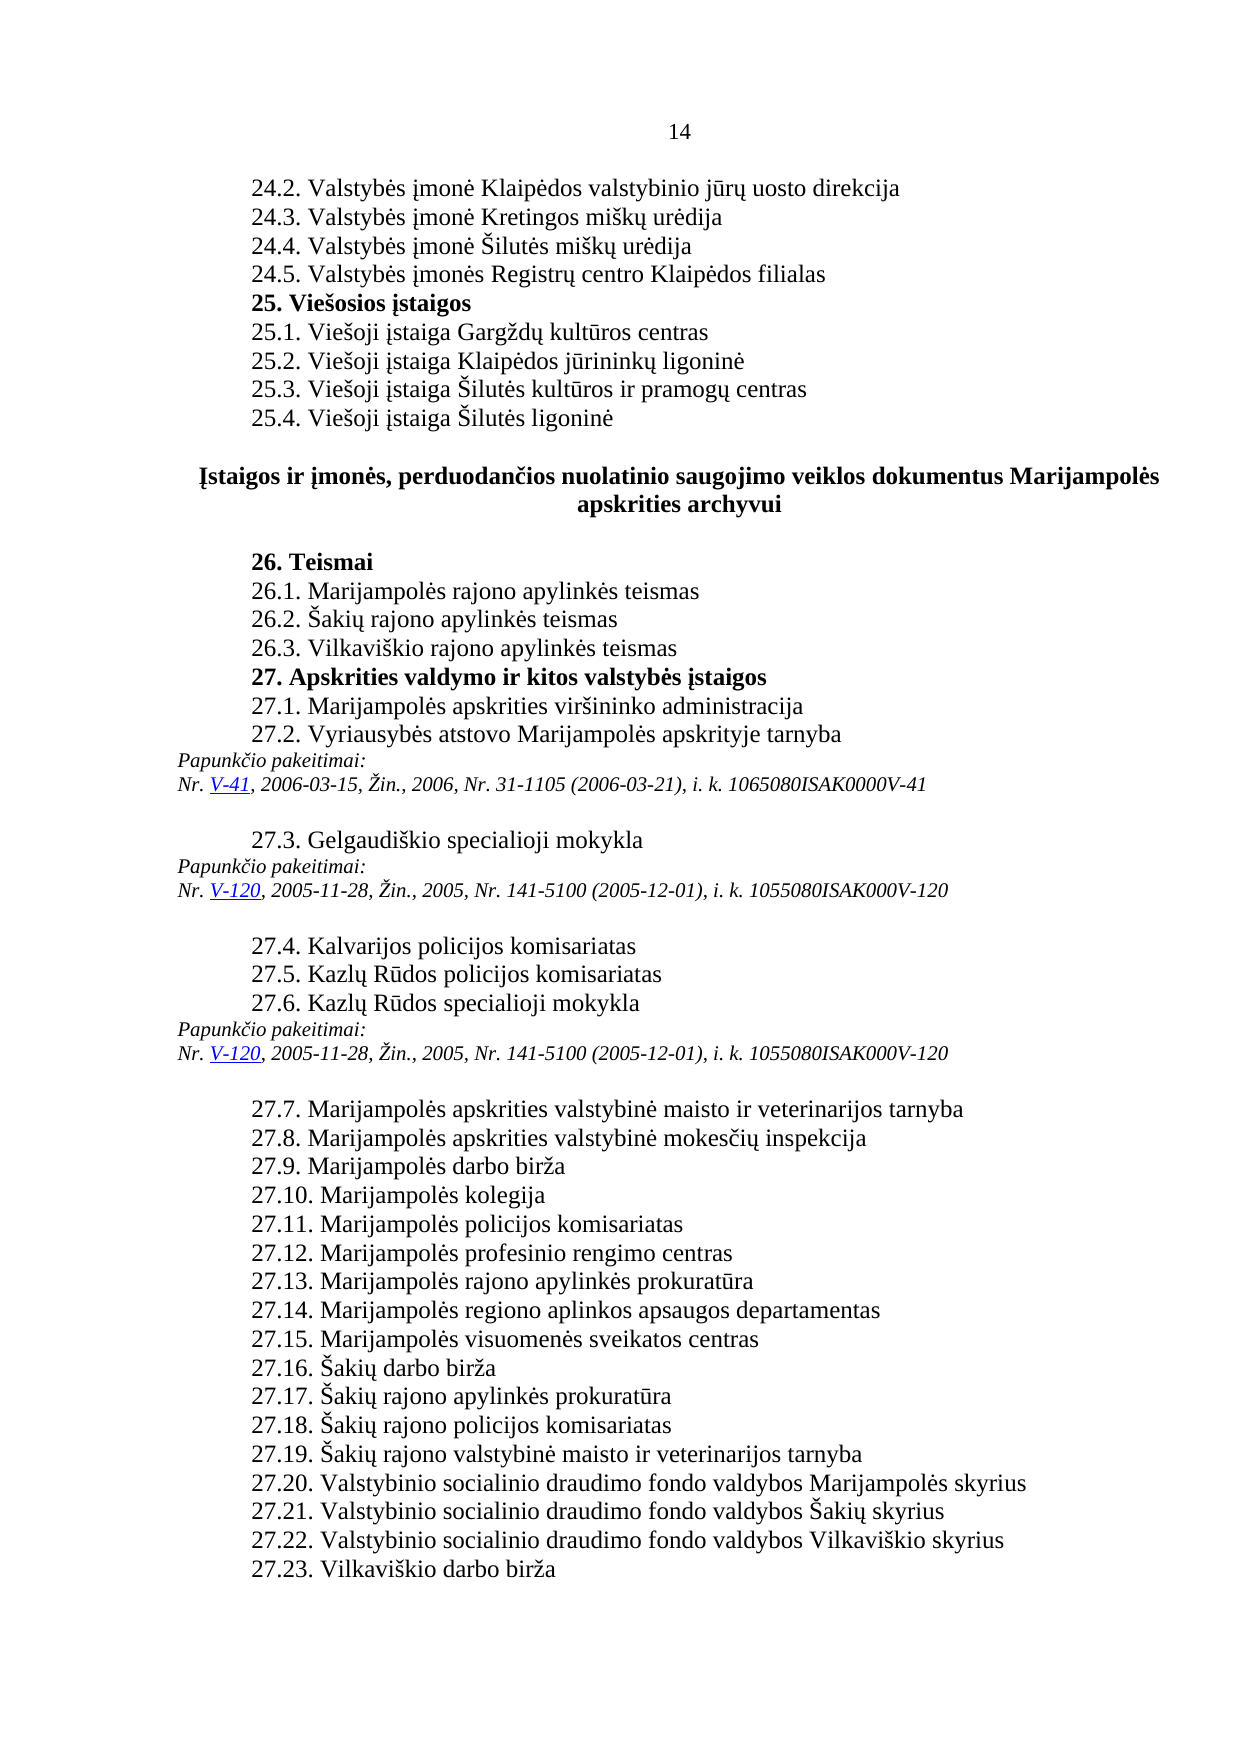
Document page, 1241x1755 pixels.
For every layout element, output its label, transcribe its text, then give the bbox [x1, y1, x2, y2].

text 27.17. Šakių rajono apylinkės prokuratūra [177, 1381, 1181, 1410]
text 27.20. Valstybinio socialinio draudimo fondo valdybos Marijampolės skyrius [177, 1468, 1181, 1496]
text 25. Viešosios įstaigos [177, 288, 1181, 317]
text 27.11. Marijampolės policijos komisariatas [177, 1209, 1181, 1238]
text 27.6. Kazlų Rūdos specialioji mokykla [177, 988, 1181, 1017]
text Papunkčio pakeitimai: [177, 748, 1181, 772]
text 26. Teismai [177, 547, 1181, 576]
text 24.3. Valstybės įmonė Kretingos miškų urėdija [177, 202, 1181, 231]
text 27.5. Kazlų Rūdos policijos komisariatas [177, 959, 1181, 988]
text 27.18. Šakių rajono policijos komisariatas [177, 1410, 1181, 1439]
text Nr. V-41, 2006-03-15, Žin., 2006, Nr. 31-1105 (2006-03-21), i. k. 1065080ISAK0000V-41 [177, 772, 1181, 796]
text 27.13. Marijampolės rajono apylinkės prokuratūra [177, 1266, 1181, 1295]
text 26.3. Vilkaviškio rajono apylinkės teismas [177, 633, 1181, 662]
text 27.3. Gelgaudiškio specialioji mokykla [177, 825, 1181, 854]
text 27.14. Marijampolės regiono aplinkos apsaugos departamentas [177, 1295, 1181, 1324]
text 25.2. Viešoji įstaiga Klaipėdos jūrininkų ligoninė [177, 346, 1181, 374]
text 27.12. Marijampolės profesinio rengimo centras [177, 1238, 1181, 1266]
text 25.4. Viešoji įstaiga Šilutės ligoninė [177, 403, 1181, 432]
text 27.7. Marijampolės apskrities valstybinė maisto ir veterinarijos tarnyba [177, 1094, 1181, 1123]
text 27.8. Marijampolės apskrities valstybinė mokesčių inspekcija [177, 1123, 1181, 1151]
text 27.19. Šakių rajono valstybinė maisto ir veterinarijos tarnyba [177, 1439, 1181, 1468]
text 26.1. Marijampolės rajono apylinkės teismas [177, 576, 1181, 604]
text 24.4. Valstybės įmonė Šilutės miškų urėdija [177, 231, 1181, 259]
text Nr. V-120, 2005-11-28, Žin., 2005, Nr. 141-5100 (2005-12-01), i. k. 1055080ISAK000V-120 [177, 1041, 1181, 1065]
text 27.21. Valstybinio socialinio draudimo fondo valdybos Šakių skyrius [177, 1496, 1181, 1525]
text 25.3. Viešoji įstaiga Šilutės kultūros ir pramogų centras [177, 374, 1181, 403]
text 27.2. Vyriausybės atstovo Marijampolės apskrityje tarnyba [177, 719, 1181, 748]
text 27.10. Marijampolės kolegija [177, 1180, 1181, 1209]
text 27.22. Valstybinio socialinio draudimo fondo valdybos Vilkaviškio skyrius [177, 1525, 1181, 1554]
text Papunkčio pakeitimai: [177, 854, 1181, 878]
text Papunkčio pakeitimai: [177, 1017, 1181, 1041]
text 27. Apskrities valdymo ir kitos valstybės įstaigos [177, 662, 1181, 691]
text 27.4. Kalvarijos policijos komisariatas [177, 931, 1181, 959]
text 25.1. Viešoji įstaiga Gargždų kultūros centras [177, 317, 1181, 346]
text 24.2. Valstybės įmonė Klaipėdos valstybinio jūrų uosto direkcija [177, 173, 1181, 202]
text 27.15. Marijampolės visuomenės sveikatos centras [177, 1324, 1181, 1353]
text 27.1. Marijampolės apskrities viršininko administracija [177, 691, 1181, 719]
text 26.2. Šakių rajono apylinkės teismas [177, 604, 1181, 633]
text 27.23. Vilkaviškio darbo birža [177, 1554, 1181, 1583]
text 24.5. Valstybės įmonės Registrų centro Klaipėdos filialas [177, 259, 1181, 288]
text Įstaigos ir įmonės, perduodančios nuolatinio saugojimo veiklos dokumentus Marijampolės apskrities archyvui [177, 461, 1181, 518]
text 27.9. Marijampolės darbo birža [177, 1151, 1181, 1180]
text 27.16. Šakių darbo birža [177, 1353, 1181, 1381]
text Nr. V-120, 2005-11-28, Žin., 2005, Nr. 141-5100 (2005-12-01), i. k. 1055080ISAK000V-120 [177, 878, 1181, 902]
